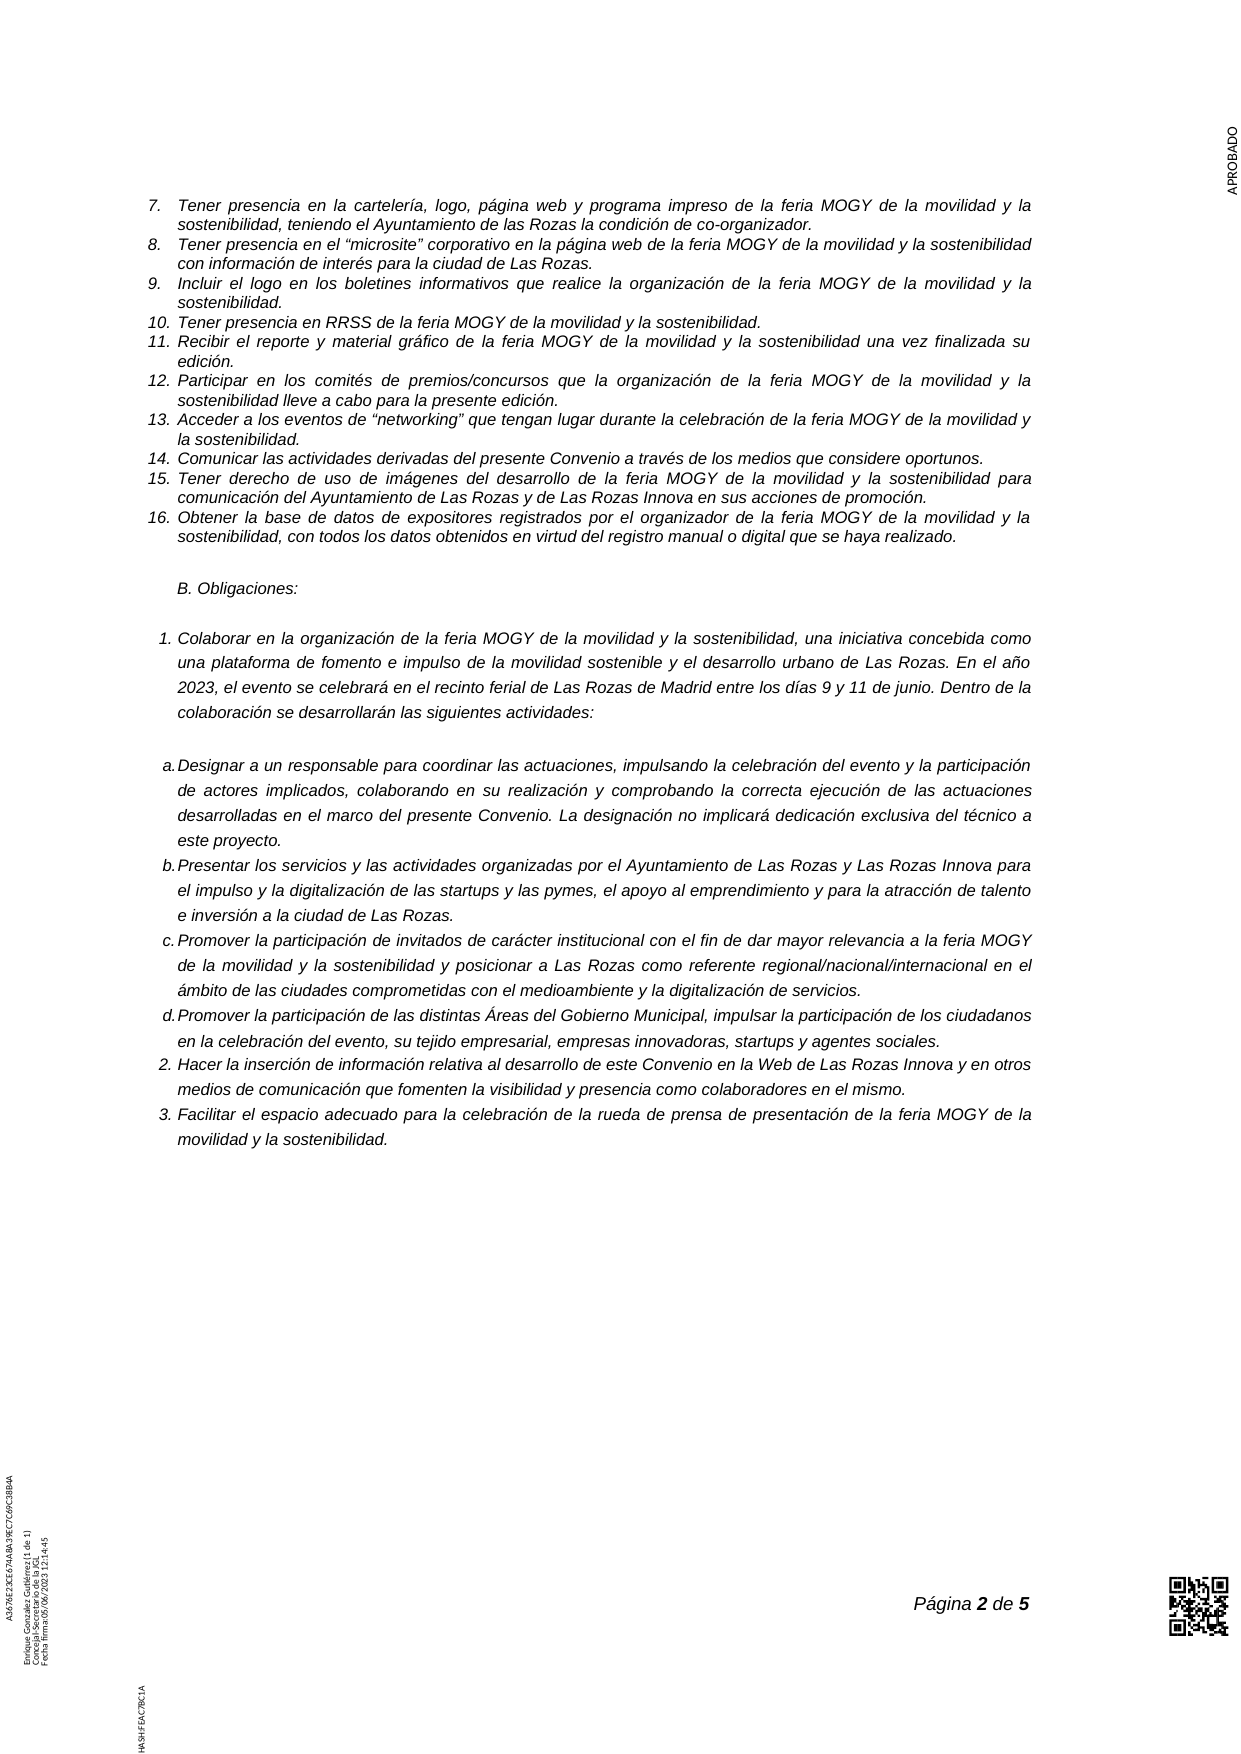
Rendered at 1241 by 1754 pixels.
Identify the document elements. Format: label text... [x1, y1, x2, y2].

list Presentar los servicios y las actividades organizadas por el Ayuntamiento de Las Rozas y Las Rozas Innova para el impulso y la digitalización de las startups y las pymes, el apoyo al emprendimiento y para la atracción de talento e inversión a la ciudad de Las Rozas. [162, 856, 1034, 925]
list Recibir el reporte y material gráfico de la feria MOGY de la movilidad y la sostenibilidad una vez finalizada su edición. [148, 332, 1034, 371]
list Colaborar en la organización de la feria MOGY de la movilidad y la sostenibilidad, una iniciativa concebida como una plataforma de fomento e impulso de la movilidad sostenible y el desarrollo urbano de Las Rozas. En el año 2023, el evento se celebrará en el recinto ferial de Las Rozas de Madrid entre los días 9 y 11 de junio. Dentro de la colaboración se desarrollarán las siguientes actividades: [158, 628, 1034, 722]
list Participar en los comités de premios/concursos que la organización de la feria MOGY de la movilidad y la sostenibilidad lleve a cabo para la presente edición. [148, 371, 1034, 409]
list Comunicar las actividades derivadas del presente Convenio a través de los medios que considere oportunos. [148, 449, 1034, 468]
list Hacer la inserción de información relativa al desarrollo de este Convenio en la Web de Las Rozas Innova y en otros medios de comunicación que fomenten la visibilidad y presencia como colaboradores en el mismo. [158, 1055, 1034, 1099]
text B. Obligaciones: [177, 579, 1034, 598]
list Tener presencia en el “microsite” corporativo en la página web de la feria MOGY de la movilidad y la sostenibilidad con información de interés para la ciudad de Las Rozas. [148, 234, 1034, 273]
list Facilitar el espacio adecuado para la celebración de la rueda de prensa de presentación de la feria MOGY de la movilidad y la sostenibilidad. [158, 1105, 1034, 1149]
list Tener presencia en la cartelería, logo, página web y programa impreso de la feria MOGY de la movilidad y la sostenibilidad, teniendo el Ayuntamiento de las Rozas la condición de co-organizador. [148, 196, 1034, 234]
list Acceder a los eventos de “networking” que tengan lugar durante la celebración de la feria MOGY de la movilidad y la sostenibilidad. [148, 410, 1034, 448]
list Tener derecho de uso de imágenes del desarrollo de la feria MOGY de la movilidad y la sostenibilidad para comunicación del Ayuntamiento de Las Rozas y de Las Rozas Innova en sus acciones de promoción. [148, 469, 1034, 507]
list Promover la participación de las distintas Áreas del Gobierno Municipal, impulsar la participación de los ciudadanos en la celebración del evento, su tejido empresarial, empresas innovadoras, startups y agentes sociales. [162, 1006, 1034, 1052]
list Obtener la base de datos de expositores registrados por el organizador de la feria MOGY de la movilidad y la sostenibilidad, con todos los datos obtenidos en virtud del registro manual o digital que se haya realizado. [148, 508, 1034, 546]
list Designar a un responsable para coordinar las actuaciones, impulsando la celebración del evento y la participación de actores implicados, colaborando en su realización y comprobando la correcta ejecución de las actuaciones desarrolladas en el marco del presente Convenio. La designación no implicará dedicación exclusiva del técnico a este proyecto. [162, 756, 1034, 850]
list Incluir el logo en los boletines informativos que realice la organización de la feria MOGY de la movilidad y la sostenibilidad. [148, 273, 1034, 312]
list Promover la participación de invitados de carácter institucional con el fin de dar mayor relevancia a la feria MOGY de la movilidad y la sostenibilidad y posicionar a Las Rozas como referente regional/nacional/internacional en el ámbito de las ciudades comprometidas con el medioambiente y la digitalización de servicios. [162, 931, 1034, 1000]
list Tener presencia en RRSS de la feria MOGY de la movilidad y la sostenibilidad. [148, 312, 1034, 332]
